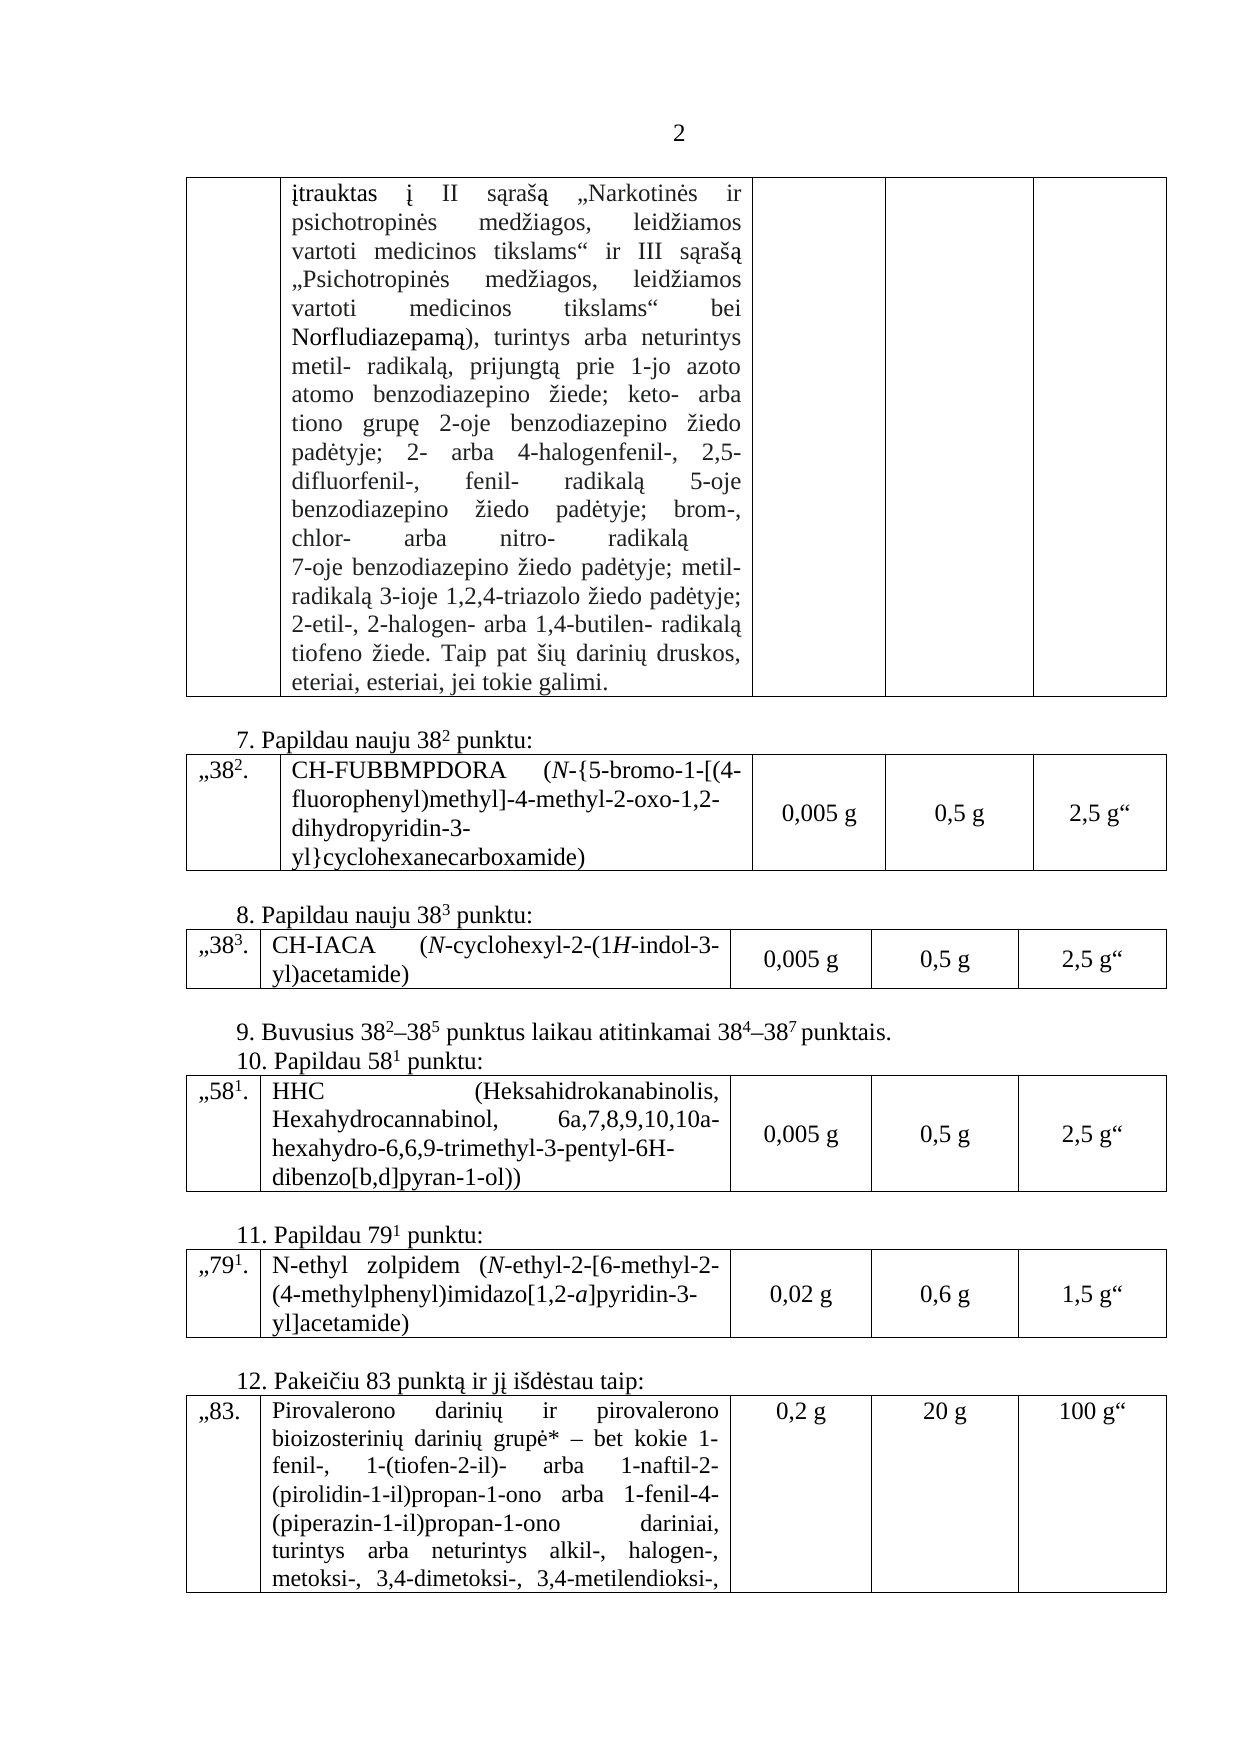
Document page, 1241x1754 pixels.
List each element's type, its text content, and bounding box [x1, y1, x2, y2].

text 7. Papildau nauju 382 punktu: [177, 726, 1181, 754]
table_header „382. [187, 755, 280, 870]
table_header 0,2 g [731, 1396, 871, 1592]
table_header „83. [187, 1396, 260, 1592]
table_header 2,5 g“ [1034, 755, 1166, 870]
text 8. Papildau nauju 383 punktu: [177, 900, 1181, 929]
table_header 1,5 g“ [1019, 1250, 1166, 1337]
table_header 0,5 g [872, 1076, 1018, 1191]
table_header 0,005 g [731, 930, 871, 987]
table_header 0,6 g [872, 1250, 1018, 1337]
table_header 0,005 g [731, 1076, 871, 1191]
text 12. Pakeičiu 83 punktą ir jį išdėstau taip: [177, 1366, 1181, 1395]
table_header [886, 178, 1033, 696]
table_header 0,5 g [872, 930, 1018, 987]
table_header 2,5 g“ [1019, 1076, 1166, 1191]
table_header N-ethyl zolpidem (N-ethyl-2-[6-methyl-2-(4-methylphenyl)imidazo[1,2-a]pyridin-3-yl]acetamide) [261, 1250, 730, 1337]
table_header „791. [187, 1250, 260, 1337]
table_header „581. [187, 1076, 260, 1191]
table_header [1034, 178, 1166, 696]
table_header [187, 178, 280, 696]
table_header 20 g [872, 1396, 1018, 1592]
table_header 0,5 g [886, 755, 1033, 870]
table_header CH-IACA (N-cyclohexyl-2-(1H-indol-3-yl)acetamide) [261, 930, 730, 987]
table_header HHC (Heksahidrokanabinolis, Hexahydrocannabinol, 6a,7,8,9,10,10a-hexahydro-6,6,9-trimethyl-3-pentyl-6H-dibenzo[b,d]pyran-1-ol)) [261, 1076, 730, 1191]
table_header 0,005 g [753, 755, 885, 870]
table_header 100 g“ [1019, 1396, 1166, 1592]
table_header „383. [187, 930, 260, 987]
table_header 0,02 g [731, 1250, 871, 1337]
text 9. Buvusius 382–385 punktus laikau atitinkamai 384–387 punktais. [177, 1017, 1181, 1046]
table_header Pirovalerono darinių ir pirovalerono bioizosterinių darinių grupė* – bet kokie 1-fenil-, 1-(tiofen-2-il)- arba 1-naftil-2-(pirolidin-1-il)propan-1-ono arba 1-fenil-4-(piperazin-1-il)propan-1-ono dariniai, turintys arba neturintys alkil-, halogen-, metoksi-, 3,4-dimetoksi-, 3,4-metilendioksi-, [261, 1396, 730, 1592]
table_header CH-FUBBMPDORA (N-{5-bromo-1-[(4-fluorophenyl)methyl]-4-methyl-2-oxo-1,2-dihydropyridin-3-yl}cyclohexanecarboxamide) [281, 755, 752, 870]
table_header [753, 178, 885, 696]
table_header 2,5 g“ [1019, 930, 1166, 987]
text 10. Papildau 581 punktu: [177, 1046, 1181, 1075]
text 11. Papildau 791 punktu: [177, 1221, 1181, 1249]
table_header įtrauktas į II sąrašą „Narkotinės ir psichotropinės medžiagos, leidžiamos vartoti medicinos tikslams“ ir III sąrašą „Psichotropinės medžiagos, leidžiamos vartoti medicinos tikslams“ bei Norfludiazepamą), turintys arba neturintys metil- radikalą, prijungtą prie 1-jo azoto atomo benzodiazepino žiede; keto- arba tiono grupę 2-oje benzodiazepino žiedo padėtyje; 2- arba 4-halogenfenil-, 2,5-difluorfenil-, fenil- radikalą 5-oje benzodiazepino žiedo padėtyje; brom-, chlor- arba nitro- radikalą 7-oje benzodiazepino žiedo padėtyje; metil- radikalą 3-ioje 1,2,4-triazolo žiedo padėtyje; 2-etil-, 2-halogen- arba 1,4-butilen- radikalą tiofeno žiede. Taip pat šių darinių druskos, eteriai, esteriai, jei tokie galimi. [281, 178, 752, 696]
